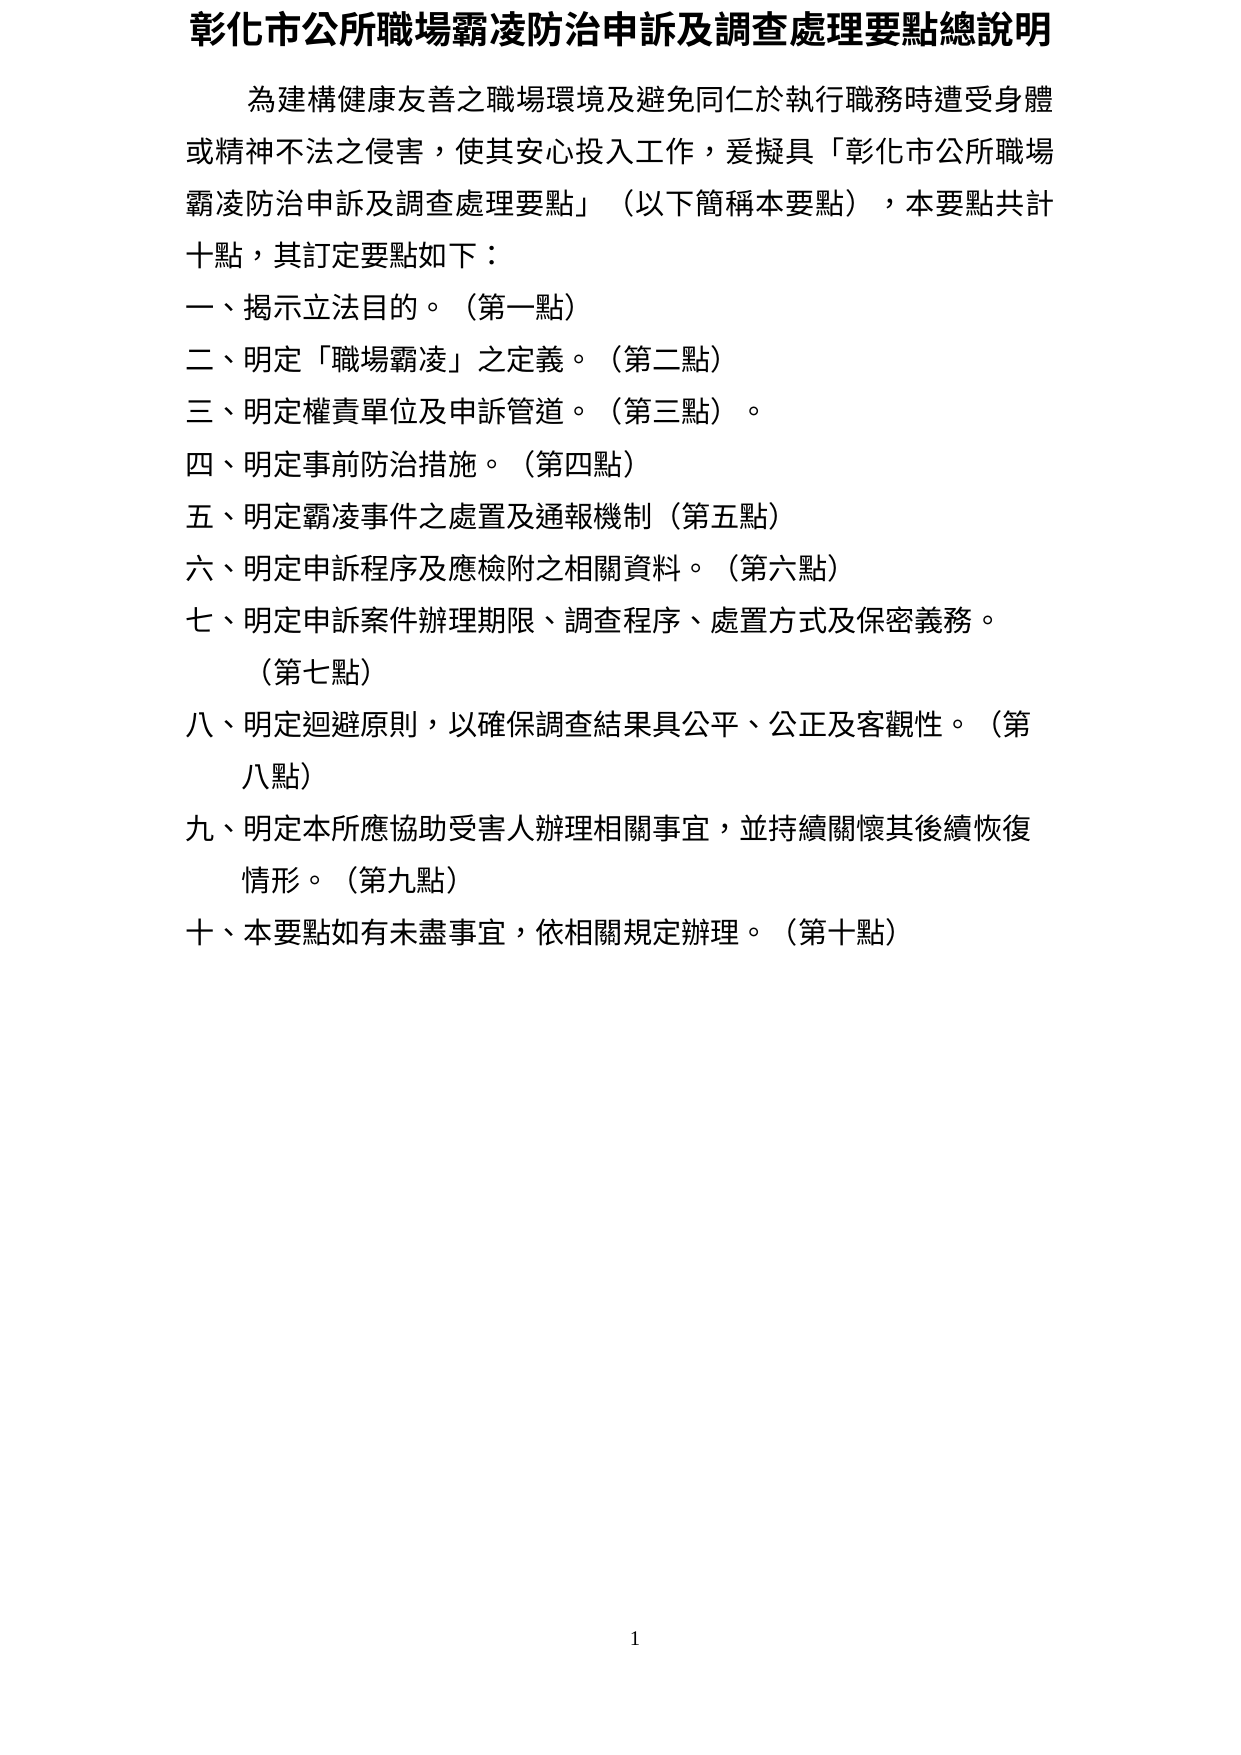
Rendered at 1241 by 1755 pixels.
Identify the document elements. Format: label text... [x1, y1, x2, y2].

text 七、明定申訴案件辦理期限、調查程序、處置方式及保密義務。（第七點） [185, 588, 1055, 692]
text 五、明定霸凌事件之處置及通報機制（第五點） [185, 483, 1055, 536]
text 三、明定權責單位及申訴管道。（第三點）。 [185, 379, 1055, 431]
text 九、明定本所應協助受害人辦理相關事宜，並持續關懷其後續恢復情形。（第九點） [185, 796, 1055, 900]
text 八、明定迴避原則，以確保調查結果具公平、公正及客觀性。（第八點） [185, 692, 1055, 796]
text 二、明定「職場霸凌」之定義。（第二點） [185, 327, 1055, 379]
text 十、本要點如有未盡事宜，依相關規定辦理。（第十點） [185, 900, 1055, 952]
subtitle 彰化市公所職場霸凌防治申訴及調查處理要點總說明 [185, 0, 1055, 54]
text 一、揭示立法目的。（第一點） [185, 275, 1055, 327]
text 為建構健康友善之職場環境及避免同仁於執行職務時遭受身體或精神不法之侵害，使其安心投入工作，爰擬具「彰化市公所職場霸凌防治申訴及調查處理要點」（以下簡稱本要點），本要點共計十點，其訂定要點如下： [185, 67, 1055, 275]
text 四、明定事前防治措施。（第四點） [185, 431, 1055, 483]
text 六、明定申訴程序及應檢附之相關資料。（第六點） [185, 536, 1055, 588]
